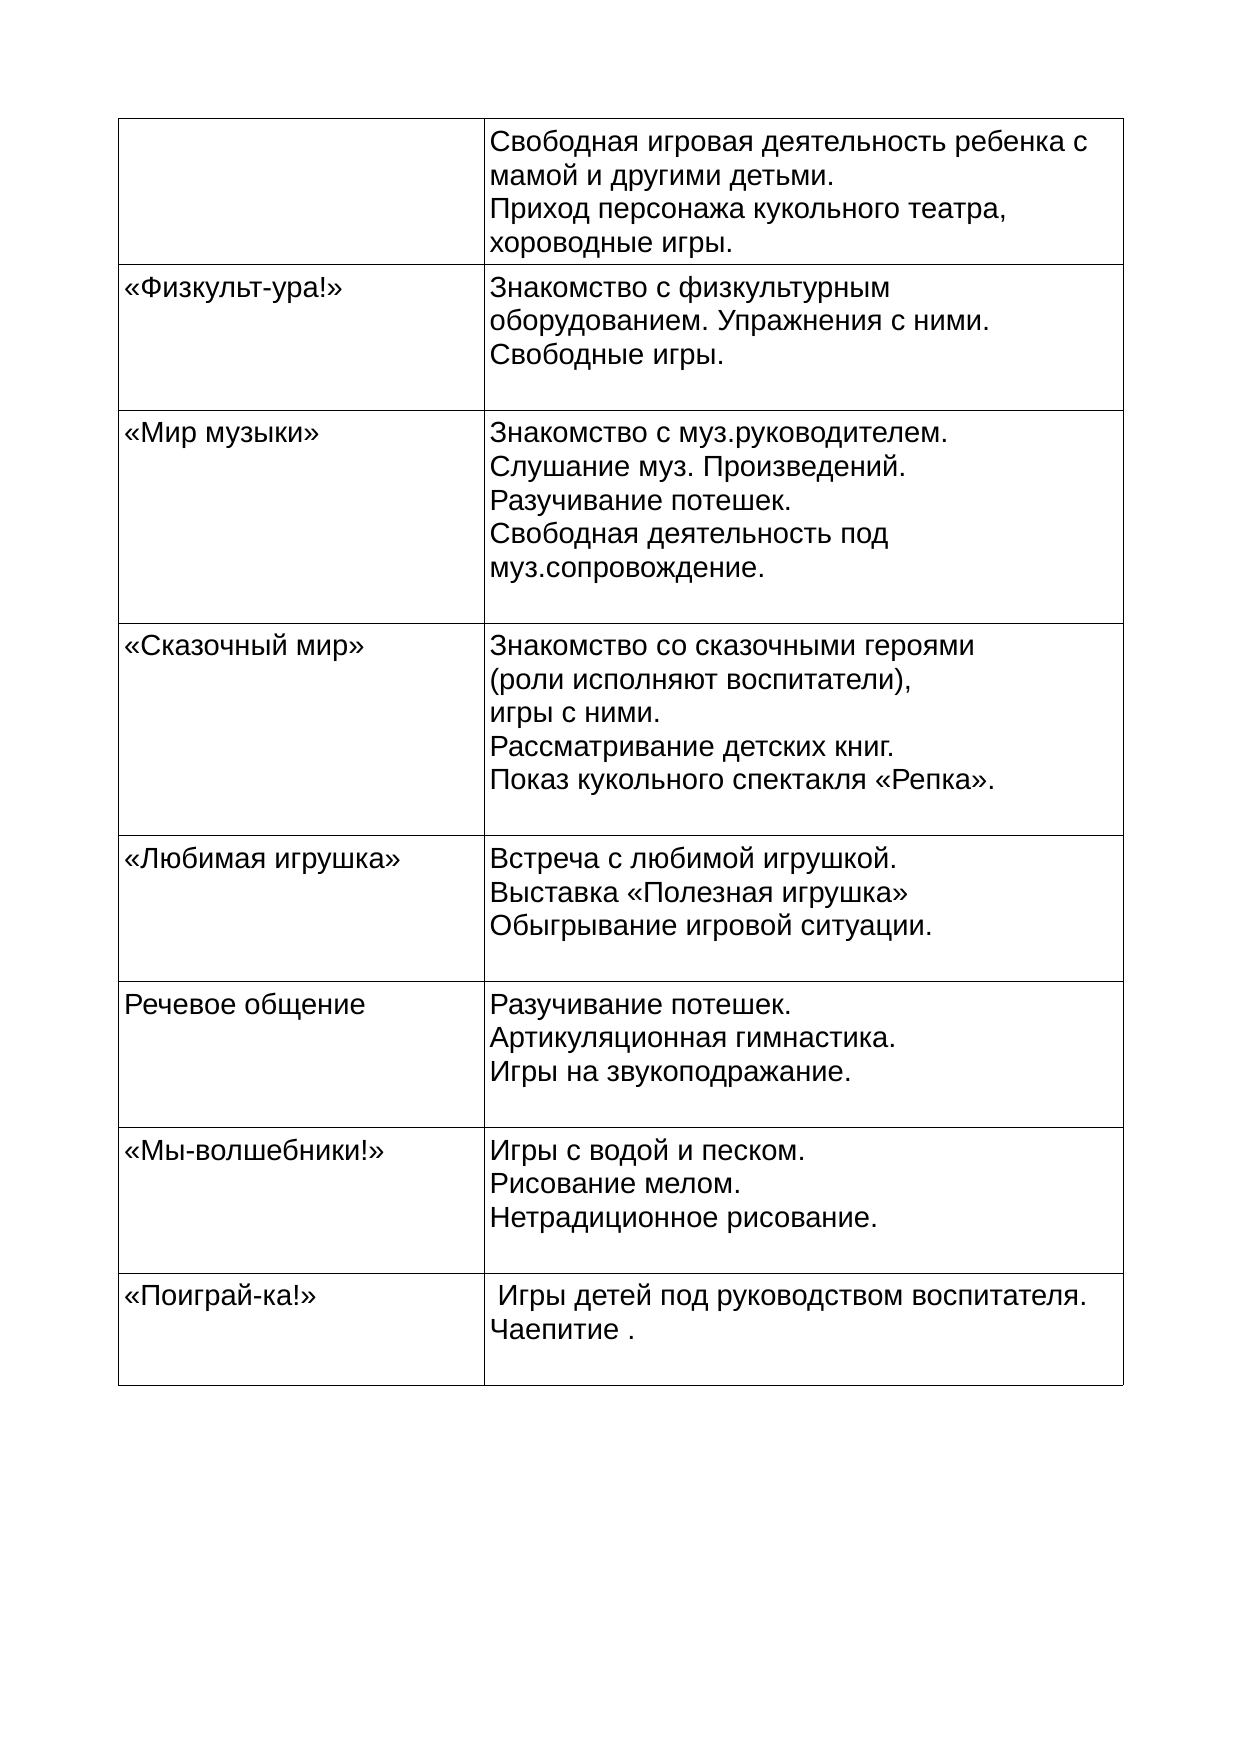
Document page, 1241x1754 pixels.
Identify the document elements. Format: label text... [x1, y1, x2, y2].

table_cell Речевое общение [119, 982, 484, 1127]
table_cell «Любимая игрушка» [119, 836, 484, 981]
table_cell Игры детей под руководством воспитателя. Чаепитие . [485, 1274, 1123, 1384]
table_cell «Мир музыки» [119, 411, 484, 622]
table_cell Разучивание потешек. Артикуляционная гимнастика. Игры на звукоподражание. [485, 982, 1123, 1127]
table_cell «Поиграй-ка!» [119, 1274, 484, 1384]
table_cell [119, 119, 484, 264]
table_cell Знакомство со сказочными героями (роли исполняют воспитатели), игры с ними. Рассматривание детских книг. Показ кукольного спектакля «Репка». [485, 624, 1123, 835]
table_cell «Физкульт-ура!» [119, 265, 484, 409]
table_cell Встреча с любимой игрушкой. Выставка «Полезная игрушка» Обыгрывание игровой ситуации. [485, 836, 1123, 981]
table_cell «Сказочный мир» [119, 624, 484, 835]
table_cell «Мы-волшебники!» [119, 1128, 484, 1272]
table_cell Игры с водой и песком. Рисование мелом. Нетрадиционное рисование. [485, 1128, 1123, 1272]
table_cell Знакомство с физкультурным оборудованием. Упражнения с ними. Свободные игры. [485, 265, 1123, 409]
table_cell Знакомство с муз.руководителем. Слушание муз. Произведений. Разучивание потешек. Свободная деятельность под муз.сопровождение. [485, 411, 1123, 622]
table_cell Свободная игровая деятельность ребенка с мамой и другими детьми. Приход персонажа кукольного театра, хороводные игры. [485, 119, 1123, 264]
